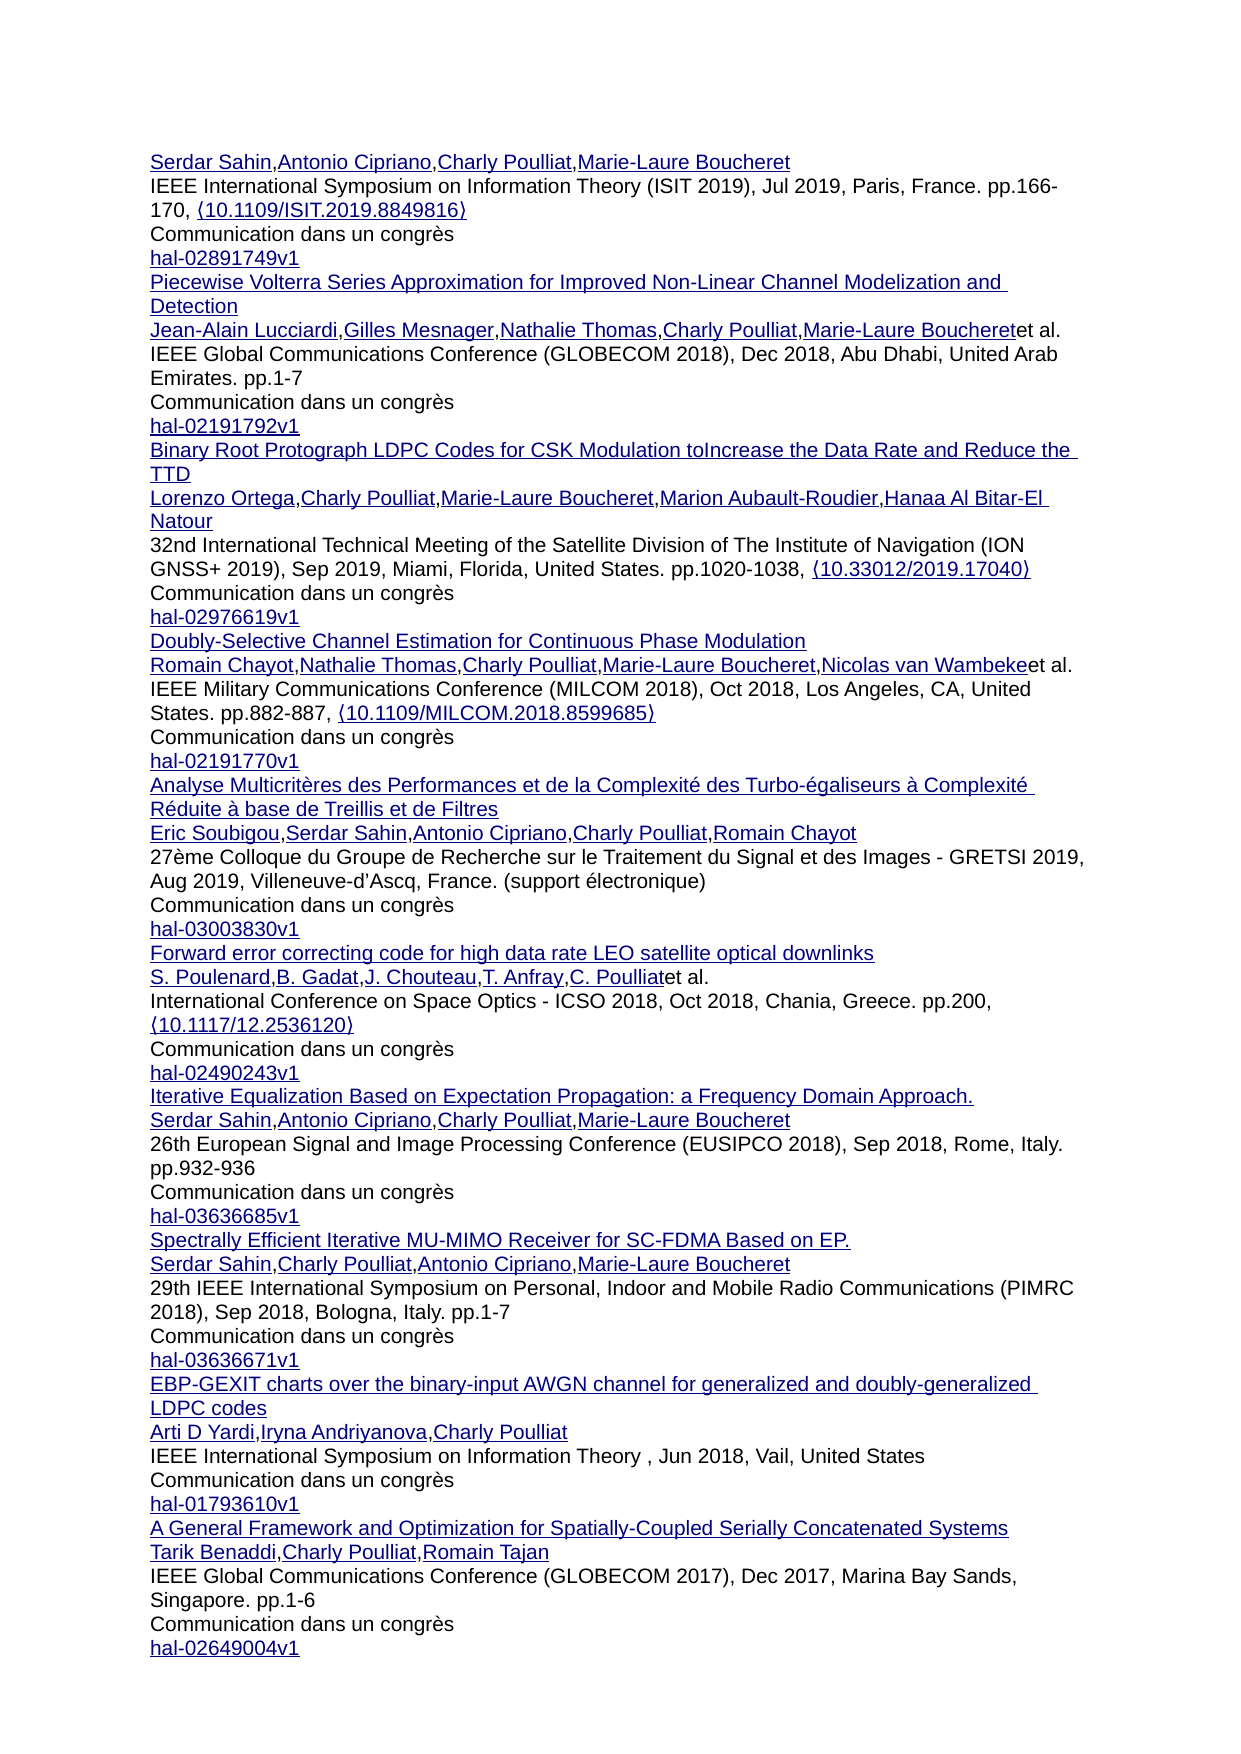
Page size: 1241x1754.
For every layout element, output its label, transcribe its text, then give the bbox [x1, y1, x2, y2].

table_cell Iterative Equalization Based on Expectation Propagation: a Frequency Domain Approach. Serdar Sahin,Antonio Cipriano,Charly Poulliat,Marie-Laure Boucheret 26th European Signal and Image Processing Conference (EUSIPCO 2018), Sep 2018, Rome, Italy. pp.932-936 Communication dans un congrès hal-03636685v1 [150, 1084, 1090, 1228]
table_cell Piecewise Volterra Series Approximation for Improved Non-Linear Channel Modelization and Detection Jean-Alain Lucciardi,Gilles Mesnager,Nathalie Thomas,Charly Poulliat,Marie-Laure Boucheretet al. IEEE Global Communications Conference (GLOBECOM 2018), Dec 2018, Abu Dhabi, United Arab Emirates. pp.1-7 Communication dans un congrès hal-02191792v1 [150, 270, 1090, 437]
table_cell A General Framework and Optimization for Spatially-Coupled Serially Concatenated Systems Tarik Benaddi,Charly Poulliat,Romain Tajan IEEE Global Communications Conference (GLOBECOM 2017), Dec 2017, Marina Bay Sands, Singapore. pp.1-6 Communication dans un congrès hal-02649004v1 [150, 1516, 1090, 1659]
table_cell Spectrally Efficient Iterative MU-MIMO Receiver for SC-FDMA Based on EP. Serdar Sahin,Charly Poulliat,Antonio Cipriano,Marie-Laure Boucheret 29th IEEE International Symposium on Personal, Indoor and Mobile Radio Communications (PIMRC 2018), Sep 2018, Bologna, Italy. pp.1-7 Communication dans un congrès hal-03636671v1 [150, 1228, 1090, 1372]
table_cell Binary Root Protograph LDPC Codes for CSK Modulation toIncrease the Data Rate and Reduce the TTD Lorenzo Ortega,Charly Poulliat,Marie-Laure Boucheret,Marion Aubault-Roudier,Hanaa Al Bitar-El Natour 32nd International Technical Meeting of the Satellite Division of The Institute of Navigation (ION GNSS+ 2019), Sep 2019, Miami, Florida, United States. pp.1020-1038, ⟨10.33012/2019.17040⟩ Communication dans un congrès hal-02976619v1 [150, 438, 1090, 629]
table_cell EBP-GEXIT charts over the binary-input AWGN channel for generalized and doubly-generalized LDPC codes Arti D Yardi,Iryna Andriyanova,Charly Poulliat IEEE International Symposium on Information Theory , Jun 2018, Vail, United States Communication dans un congrès hal-01793610v1 [150, 1372, 1090, 1516]
table_cell Serdar Sahin,Antonio Cipriano,Charly Poulliat,Marie-Laure Boucheret IEEE International Symposium on Information Theory (ISIT 2019), Jul 2019, Paris, France. pp.166-170, ⟨10.1109/ISIT.2019.8849816⟩ Communication dans un congrès hal-02891749v1 [150, 150, 1090, 270]
table_cell Forward error correcting code for high data rate LEO satellite optical downlinks S. Poulenard,B. Gadat,J. Chouteau,T. Anfray,C. Poulliatet al. International Conference on Space Optics - ICSO 2018, Oct 2018, Chania, Greece. pp.200, ⟨10.1117/12.2536120⟩ Communication dans un congrès hal-02490243v1 [150, 941, 1090, 1084]
table_cell Doubly-Selective Channel Estimation for Continuous Phase Modulation Romain Chayot,Nathalie Thomas,Charly Poulliat,Marie-Laure Boucheret,Nicolas van Wambekeet al. IEEE Military Communications Conference (MILCOM 2018), Oct 2018, Los Angeles, CA, United States. pp.882-887, ⟨10.1109/MILCOM.2018.8599685⟩ Communication dans un congrès hal-02191770v1 [150, 629, 1090, 773]
table_cell Analyse Multicritères des Performances et de la Complexité des Turbo-égaliseurs à Complexité Réduite à base de Treillis et de Filtres Eric Soubigou,Serdar Sahin,Antonio Cipriano,Charly Poulliat,Romain Chayot 27ème Colloque du Groupe de Recherche sur le Traitement du Signal et des Images - GRETSI 2019, Aug 2019, Villeneuve-d’Ascq, France. (support électronique) Communication dans un congrès hal-03003830v1 [150, 773, 1090, 941]
